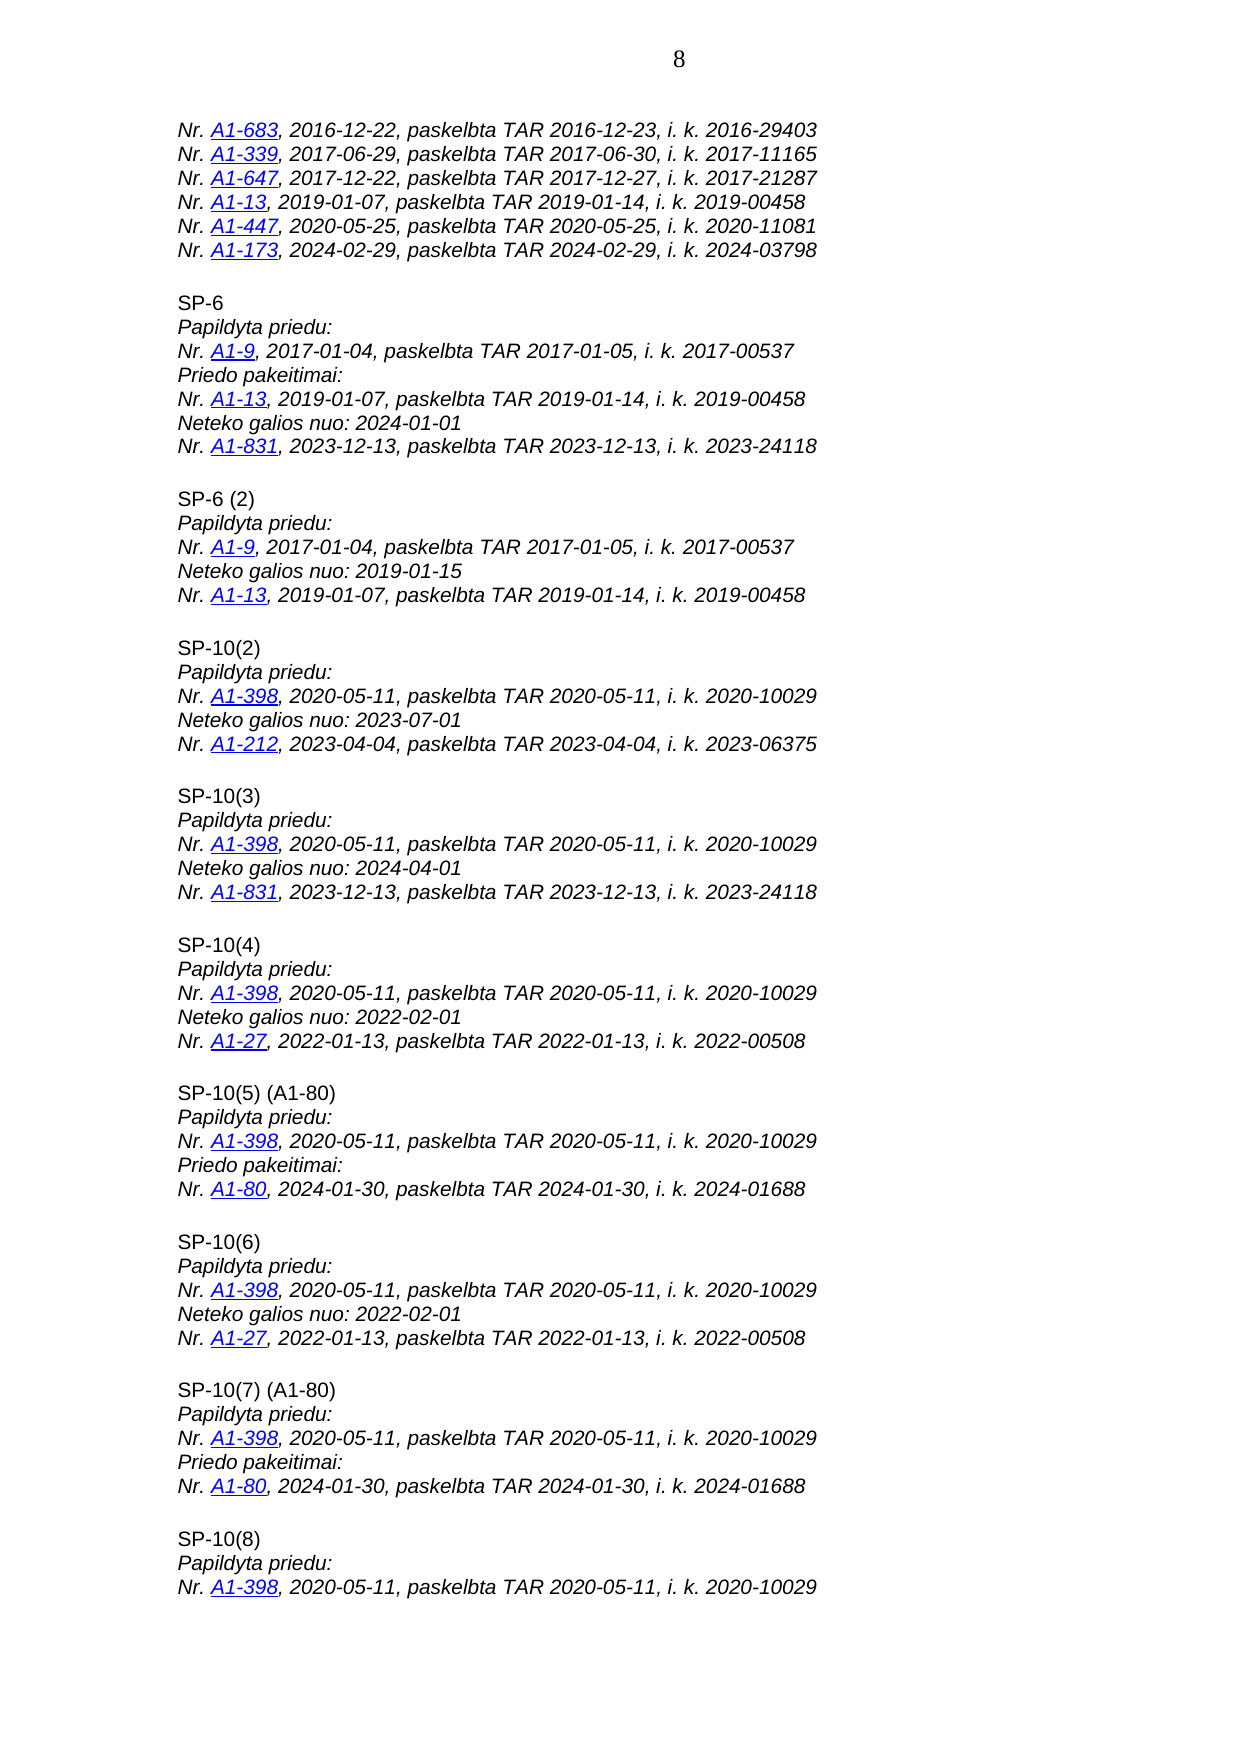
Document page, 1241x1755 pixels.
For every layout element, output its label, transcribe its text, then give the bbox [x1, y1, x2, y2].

text Nr. A1-9, 2017-01-04, paskelbta TAR 2017-01-05, i. k. 2017-00537 [177, 535, 1181, 559]
text Neteko galios nuo: 2023-07-01 [177, 707, 1181, 731]
text Nr. A1-13, 2019-01-07, paskelbta TAR 2019-01-14, i. k. 2019-00458 [177, 386, 1181, 410]
text Nr. A1-398, 2020-05-11, paskelbta TAR 2020-05-11, i. k. 2020-10029 [177, 1575, 1181, 1599]
text Nr. A1-398, 2020-05-11, paskelbta TAR 2020-05-11, i. k. 2020-10029 [177, 981, 1181, 1004]
text Priedo pakeitimai: [177, 1450, 1181, 1474]
text Papildyta priedu: [177, 1105, 1181, 1129]
text SP-10(4) [177, 933, 1181, 957]
text Nr. A1-212, 2023-04-04, paskelbta TAR 2023-04-04, i. k. 2023-06375 [177, 731, 1181, 755]
text Papildyta priedu: [177, 511, 1181, 535]
text Nr. A1-647, 2017-12-22, paskelbta TAR 2017-12-27, i. k. 2017-21287 [177, 166, 1181, 190]
text Nr. A1-398, 2020-05-11, paskelbta TAR 2020-05-11, i. k. 2020-10029 [177, 832, 1181, 856]
text SP-6 [177, 291, 1181, 314]
text Papildyta priedu: [177, 957, 1181, 981]
text Nr. A1-13, 2019-01-07, paskelbta TAR 2019-01-14, i. k. 2019-00458 [177, 583, 1181, 607]
text Nr. A1-13, 2019-01-07, paskelbta TAR 2019-01-14, i. k. 2019-00458 [177, 190, 1181, 214]
text Nr. A1-398, 2020-05-11, paskelbta TAR 2020-05-11, i. k. 2020-10029 [177, 1426, 1181, 1450]
text Nr. A1-9, 2017-01-04, paskelbta TAR 2017-01-05, i. k. 2017-00537 [177, 338, 1181, 362]
text SP-6 (2) [177, 487, 1181, 511]
text Papildyta priedu: [177, 1402, 1181, 1426]
text Nr. A1-339, 2017-06-29, paskelbta TAR 2017-06-30, i. k. 2017-11165 [177, 142, 1181, 166]
text Neteko galios nuo: 2019-01-15 [177, 559, 1181, 583]
text Nr. A1-80, 2024-01-30, paskelbta TAR 2024-01-30, i. k. 2024-01688 [177, 1474, 1181, 1498]
text Papildyta priedu: [177, 1254, 1181, 1278]
text SP-10(2) [177, 636, 1181, 659]
text SP-10(6) [177, 1230, 1181, 1254]
text Nr. A1-831, 2023-12-13, paskelbta TAR 2023-12-13, i. k. 2023-24118 [177, 880, 1181, 904]
text Papildyta priedu: [177, 1551, 1181, 1575]
text Neteko galios nuo: 2022-02-01 [177, 1302, 1181, 1326]
text Nr. A1-398, 2020-05-11, paskelbta TAR 2020-05-11, i. k. 2020-10029 [177, 1278, 1181, 1302]
text Neteko galios nuo: 2024-01-01 [177, 410, 1181, 434]
text Nr. A1-398, 2020-05-11, paskelbta TAR 2020-05-11, i. k. 2020-10029 [177, 683, 1181, 707]
text Nr. A1-683, 2016-12-22, paskelbta TAR 2016-12-23, i. k. 2016-29403 [177, 118, 1181, 142]
text Neteko galios nuo: 2022-02-01 [177, 1004, 1181, 1028]
text Nr. A1-27, 2022-01-13, paskelbta TAR 2022-01-13, i. k. 2022-00508 [177, 1028, 1181, 1052]
text SP-10(8) [177, 1527, 1181, 1551]
text Nr. A1-27, 2022-01-13, paskelbta TAR 2022-01-13, i. k. 2022-00508 [177, 1326, 1181, 1349]
text SP-10(5) (A1-80) [177, 1081, 1181, 1105]
text Priedo pakeitimai: [177, 1153, 1181, 1177]
text Neteko galios nuo: 2024-04-01 [177, 856, 1181, 880]
text Nr. A1-80, 2024-01-30, paskelbta TAR 2024-01-30, i. k. 2024-01688 [177, 1177, 1181, 1201]
text Nr. A1-398, 2020-05-11, paskelbta TAR 2020-05-11, i. k. 2020-10029 [177, 1129, 1181, 1153]
text Nr. A1-831, 2023-12-13, paskelbta TAR 2023-12-13, i. k. 2023-24118 [177, 434, 1181, 458]
text Papildyta priedu: [177, 808, 1181, 832]
text SP-10(3) [177, 784, 1181, 808]
text Priedo pakeitimai: [177, 362, 1181, 386]
text SP-10(7) (A1-80) [177, 1378, 1181, 1402]
text Nr. A1-173, 2024-02-29, paskelbta TAR 2024-02-29, i. k. 2024-03798 [177, 238, 1181, 262]
text Papildyta priedu: [177, 314, 1181, 338]
text Nr. A1-447, 2020-05-25, paskelbta TAR 2020-05-25, i. k. 2020-11081 [177, 214, 1181, 238]
text Papildyta priedu: [177, 659, 1181, 683]
